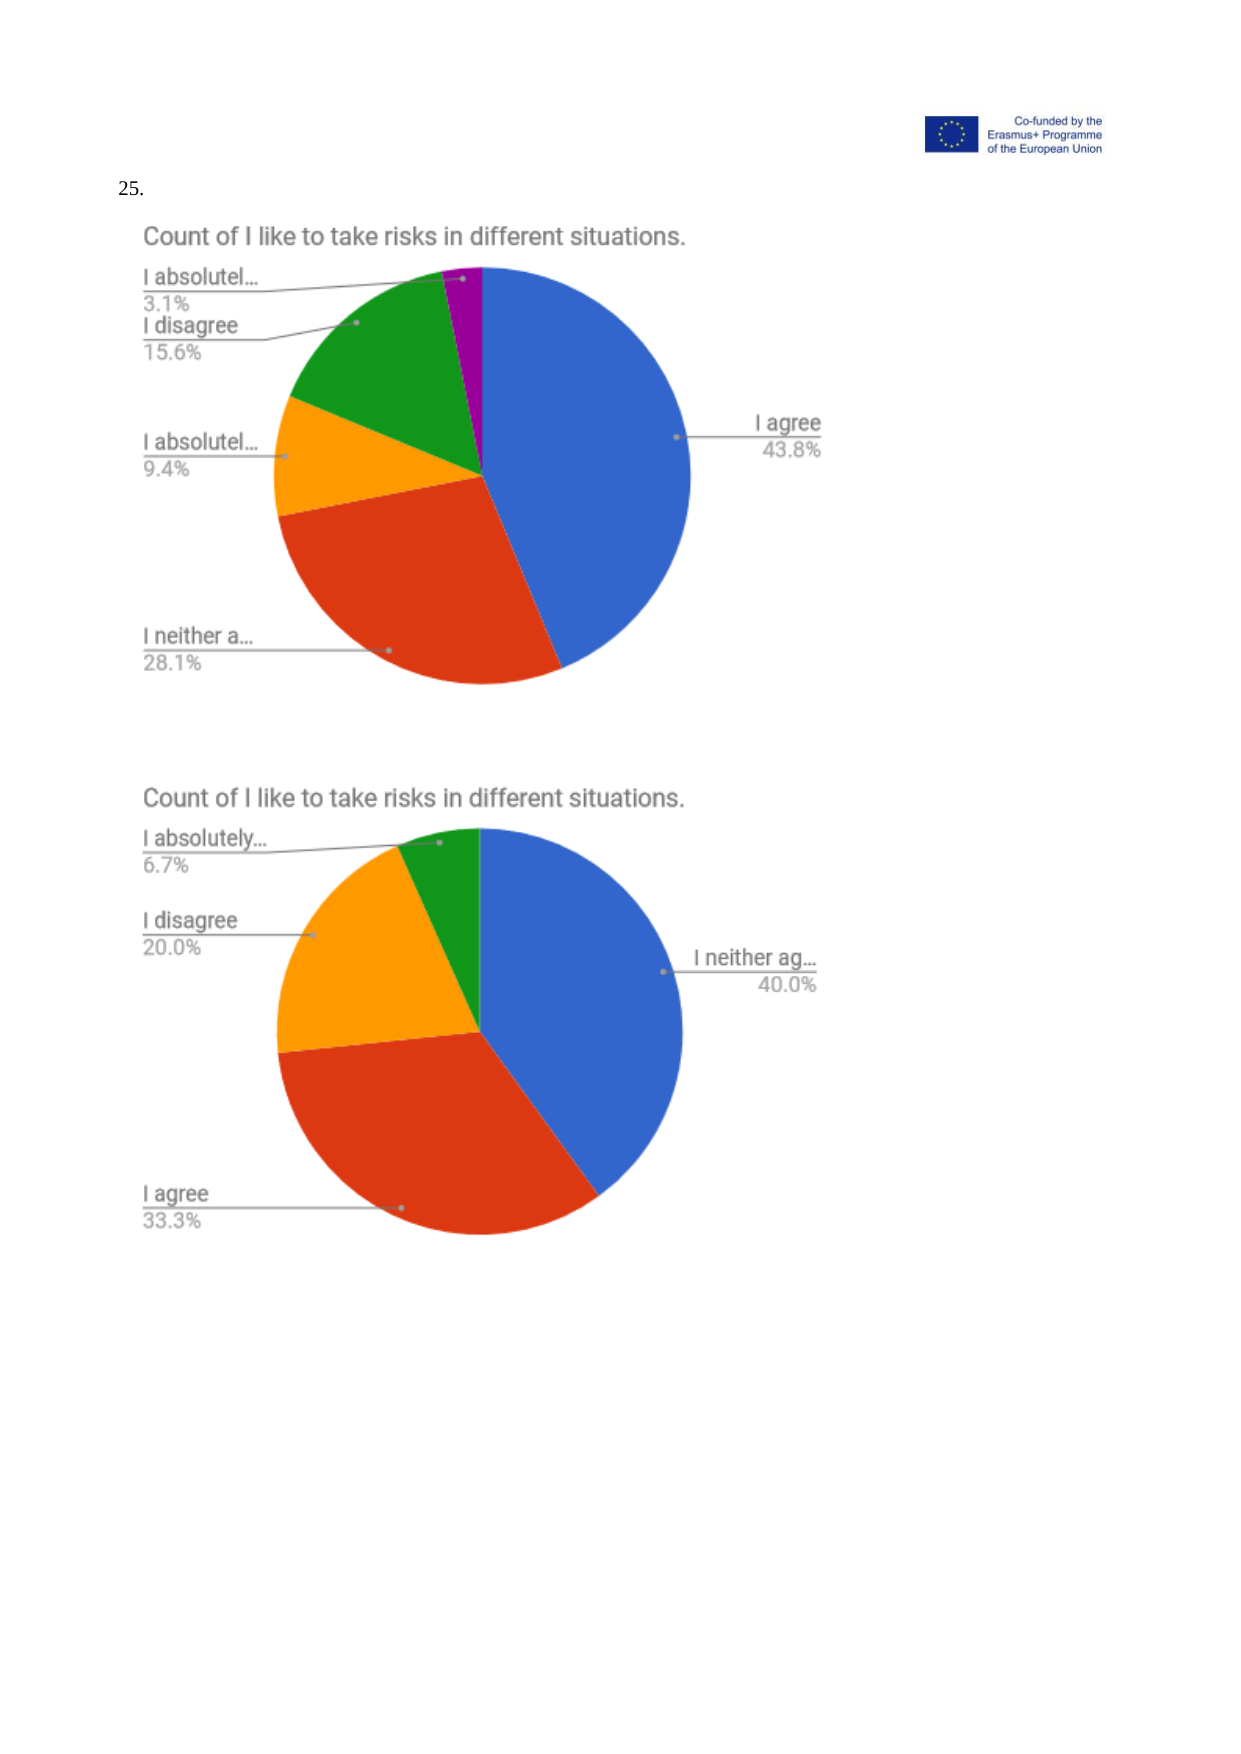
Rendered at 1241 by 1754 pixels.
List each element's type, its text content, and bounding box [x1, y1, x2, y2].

picture [914, 106, 1111, 163]
picture [118, 200, 847, 710]
picture [118, 762, 842, 1260]
text 25. [118, 176, 1122, 200]
